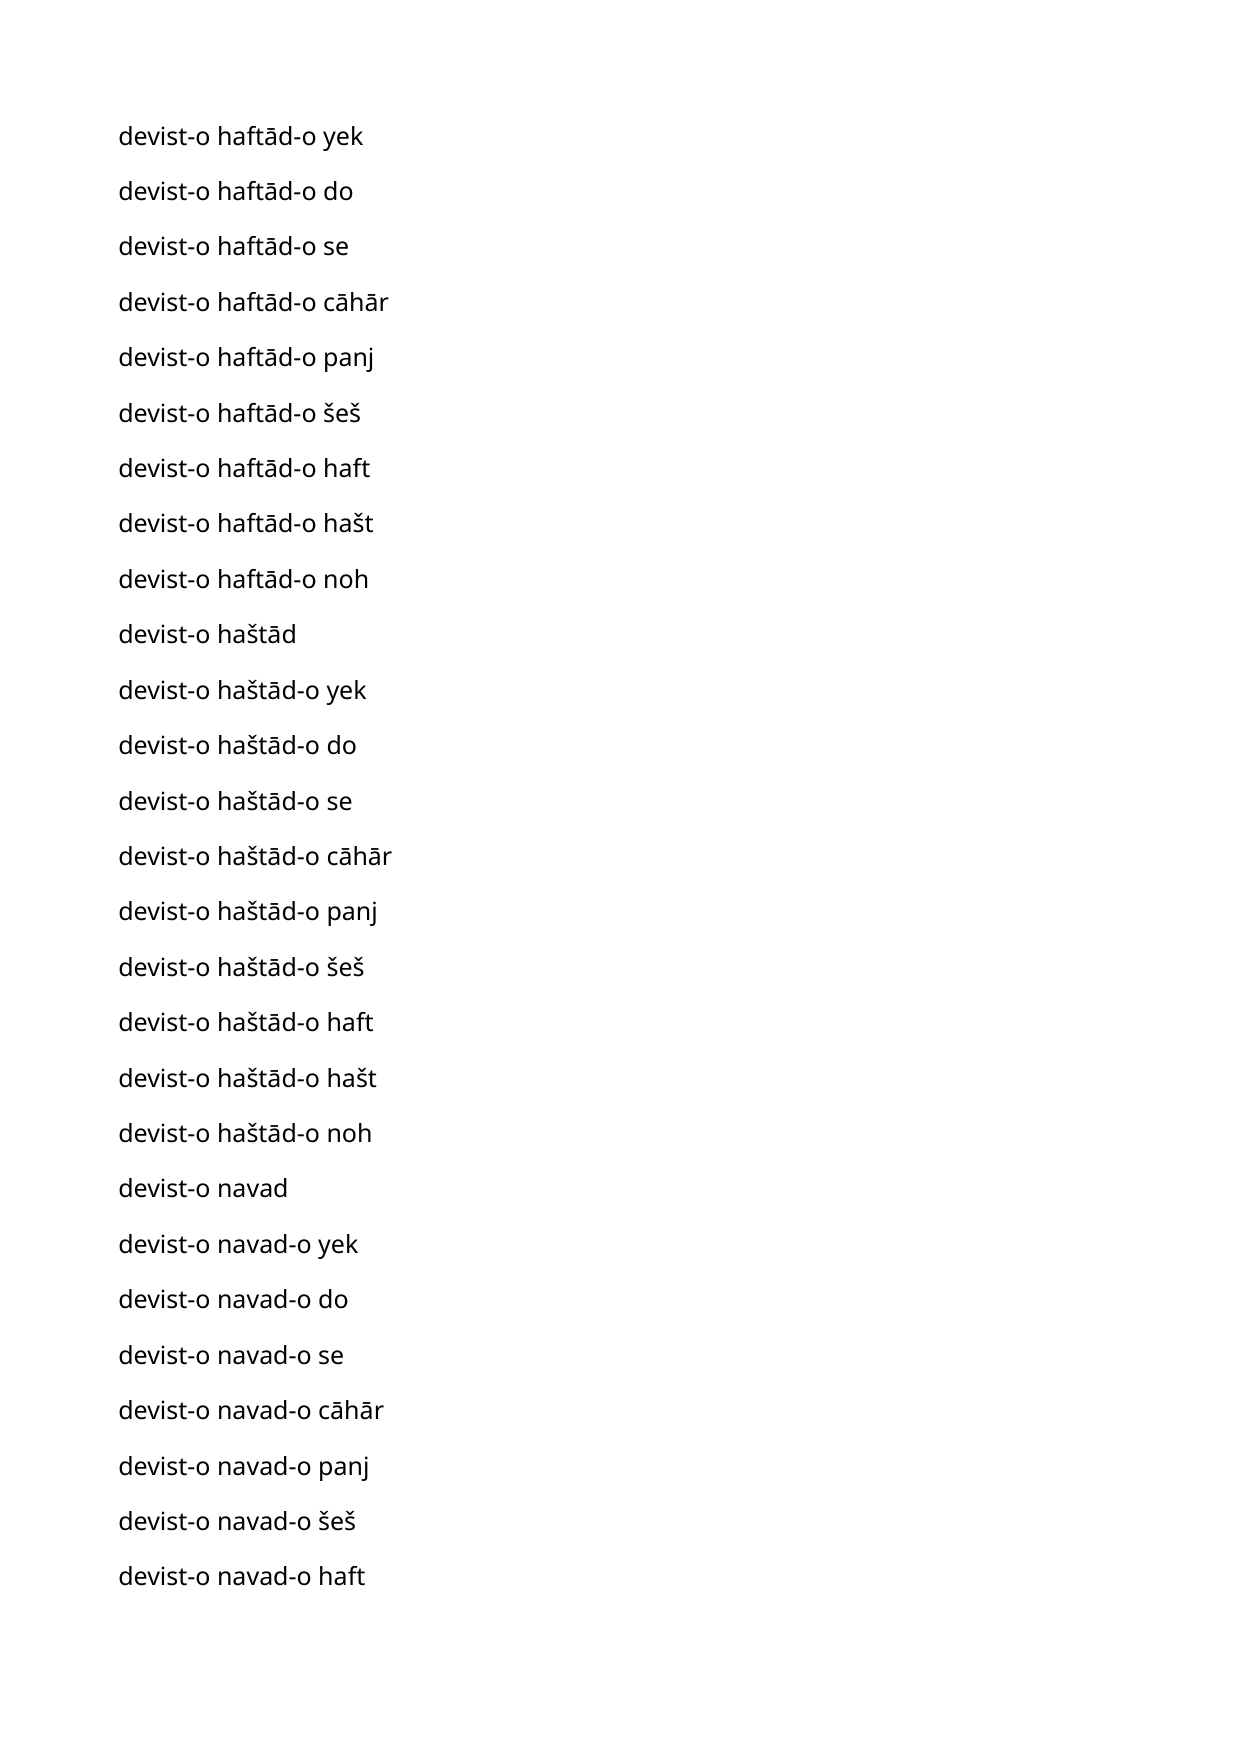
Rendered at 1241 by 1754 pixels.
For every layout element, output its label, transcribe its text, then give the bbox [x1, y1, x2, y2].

text devist-o haštād-o cāhār [118, 838, 1122, 873]
text devist-o navad-o yek [118, 1226, 1122, 1261]
text devist-o haftād-o panj [118, 340, 1122, 374]
text devist-o haštād-o hašt [118, 1060, 1122, 1094]
text devist-o haštād-o do [118, 728, 1122, 762]
text devist-o haftād-o se [118, 229, 1122, 263]
text devist-o haštād-o noh [118, 1116, 1122, 1150]
text devist-o haftād-o hašt [118, 506, 1122, 540]
text devist-o navad [118, 1171, 1122, 1205]
text devist-o navad-o se [118, 1337, 1122, 1371]
text devist-o navad-o do [118, 1282, 1122, 1316]
text devist-o haštād-o panj [118, 894, 1122, 928]
text devist-o haftād-o yek [118, 118, 1122, 152]
text devist-o haftād-o šeš [118, 395, 1122, 429]
text devist-o haftād-o cāhār [118, 284, 1122, 318]
text devist-o haštād-o yek [118, 672, 1122, 706]
text devist-o navad-o haft [118, 1559, 1122, 1593]
text devist-o navad-o cāhār [118, 1393, 1122, 1427]
text devist-o haštād-o šeš [118, 949, 1122, 983]
text devist-o navad-o šeš [118, 1503, 1122, 1538]
text devist-o haftād-o do [118, 173, 1122, 208]
text devist-o haftād-o haft [118, 451, 1122, 485]
text devist-o haftād-o noh [118, 561, 1122, 596]
text devist-o haštād [118, 617, 1122, 651]
text devist-o navad-o panj [118, 1448, 1122, 1482]
text devist-o haštād-o haft [118, 1005, 1122, 1039]
text devist-o haštād-o se [118, 783, 1122, 817]
